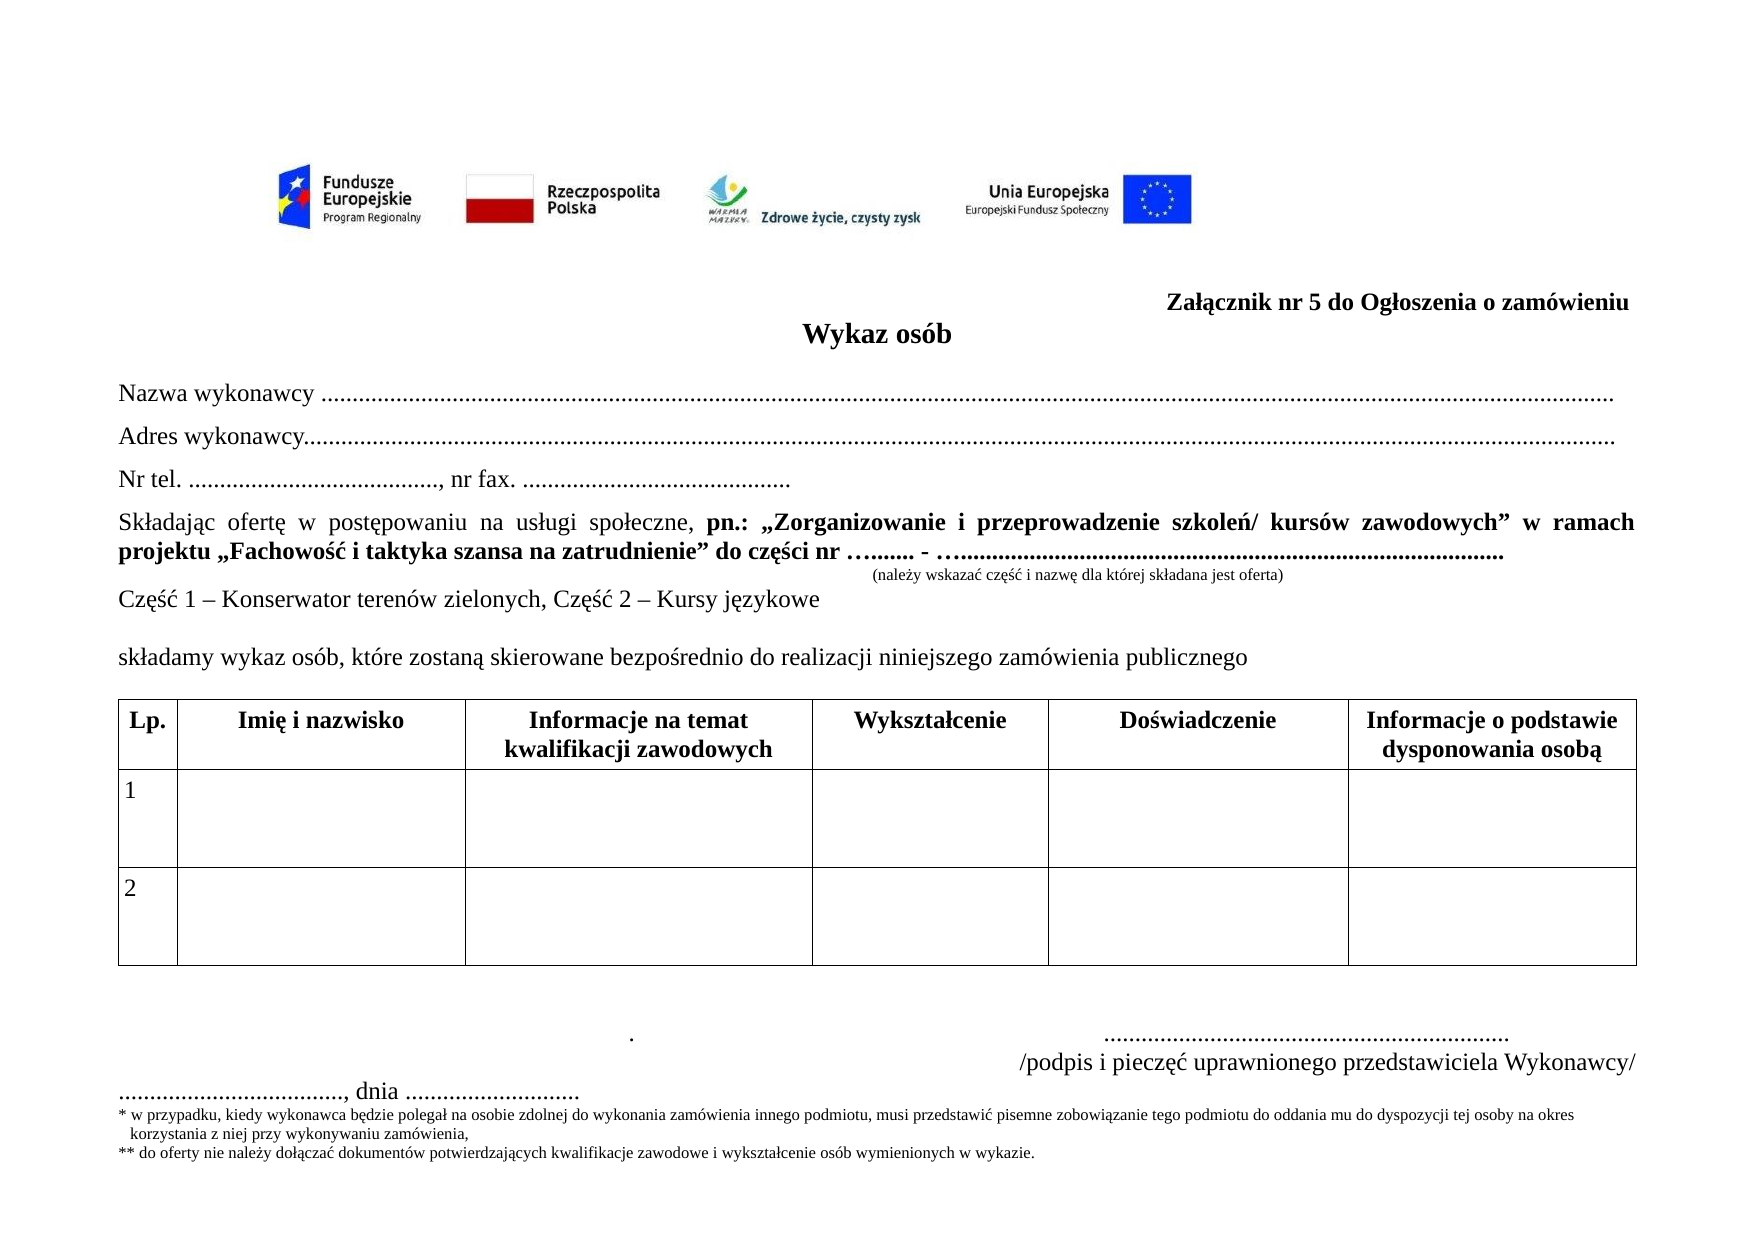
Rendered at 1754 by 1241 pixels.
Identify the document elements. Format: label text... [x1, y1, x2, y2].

table_cell [178, 868, 465, 965]
table_header Imię i nazwisko [178, 700, 465, 768]
table_header Informacje na temat kwalifikacji zawodowych [466, 700, 812, 768]
table_header Lp. [119, 700, 177, 768]
table_cell [178, 770, 465, 867]
table_cell [1049, 770, 1348, 867]
text * w przypadku, kiedy wykonawca będzie polegał na osobie zdolnej do wykonania zamówienia innego podmiotu, musi przedstawić pisemne zobowiązanie tego podmiotu do oddania mu do dyspozycji tej osoby na okres korzystania z niej przy wykonywaniu zamówienia, [118, 1104, 1636, 1143]
table_cell [1049, 868, 1348, 965]
table_cell [813, 770, 1048, 867]
table_cell [1349, 868, 1636, 965]
text składamy wykaz osób, które zostaną skierowane bezpośrednio do realizacji niniejszego zamówienia publicznego [118, 642, 1636, 670]
text Nr tel. ........................................, nr fax. ........................................... [118, 464, 1636, 493]
text Część 1 – Konserwator terenów zielonych, Część 2 – Kursy językowe [118, 584, 1636, 613]
text Nazwa wykonawcy ............................................................................................................................................................................................................... [118, 378, 1636, 407]
table_cell [813, 868, 1048, 965]
text ** do oferty nie należy dołączać dokumentów potwierdzających kwalifikacje zawodowe i wykształcenie osób wymienionych w wykazie. [118, 1143, 1636, 1162]
table_cell 1 [119, 770, 177, 867]
text (należy wskazać część i nazwę dla której składana jest oferta) [118, 565, 1636, 584]
text . ................................................................. [118, 1018, 1636, 1047]
table_header Doświadczenie [1049, 700, 1348, 768]
text Wykaz osób [118, 316, 1636, 349]
table_cell [1349, 770, 1636, 867]
table_cell [466, 868, 812, 965]
table_header Informacje o podstawie dysponowania osobą [1349, 700, 1636, 768]
table_header Wykształcenie [813, 700, 1048, 768]
table_cell [466, 770, 812, 867]
table_cell 2 [119, 868, 177, 965]
text Załącznik nr 5 do Ogłoszenia o zamówieniu [118, 287, 1636, 316]
text Adres wykonawcy.................................................................................................................................................................................................................. [118, 421, 1636, 450]
text ...................................., dnia ............................ [118, 1076, 1636, 1104]
text /podpis i pieczęć uprawnionego przedstawiciela Wykonawcy/ [118, 1047, 1636, 1076]
text Składając ofertę w postępowaniu na usługi społeczne, pn.: „Zorganizowanie i przeprowadzenie szkoleń/ kursów zawodowych” w ramach projektu „Fachowość i taktyka szansa na zatrudnienie” do części nr …....... - …....................................................................................... [118, 507, 1636, 565]
